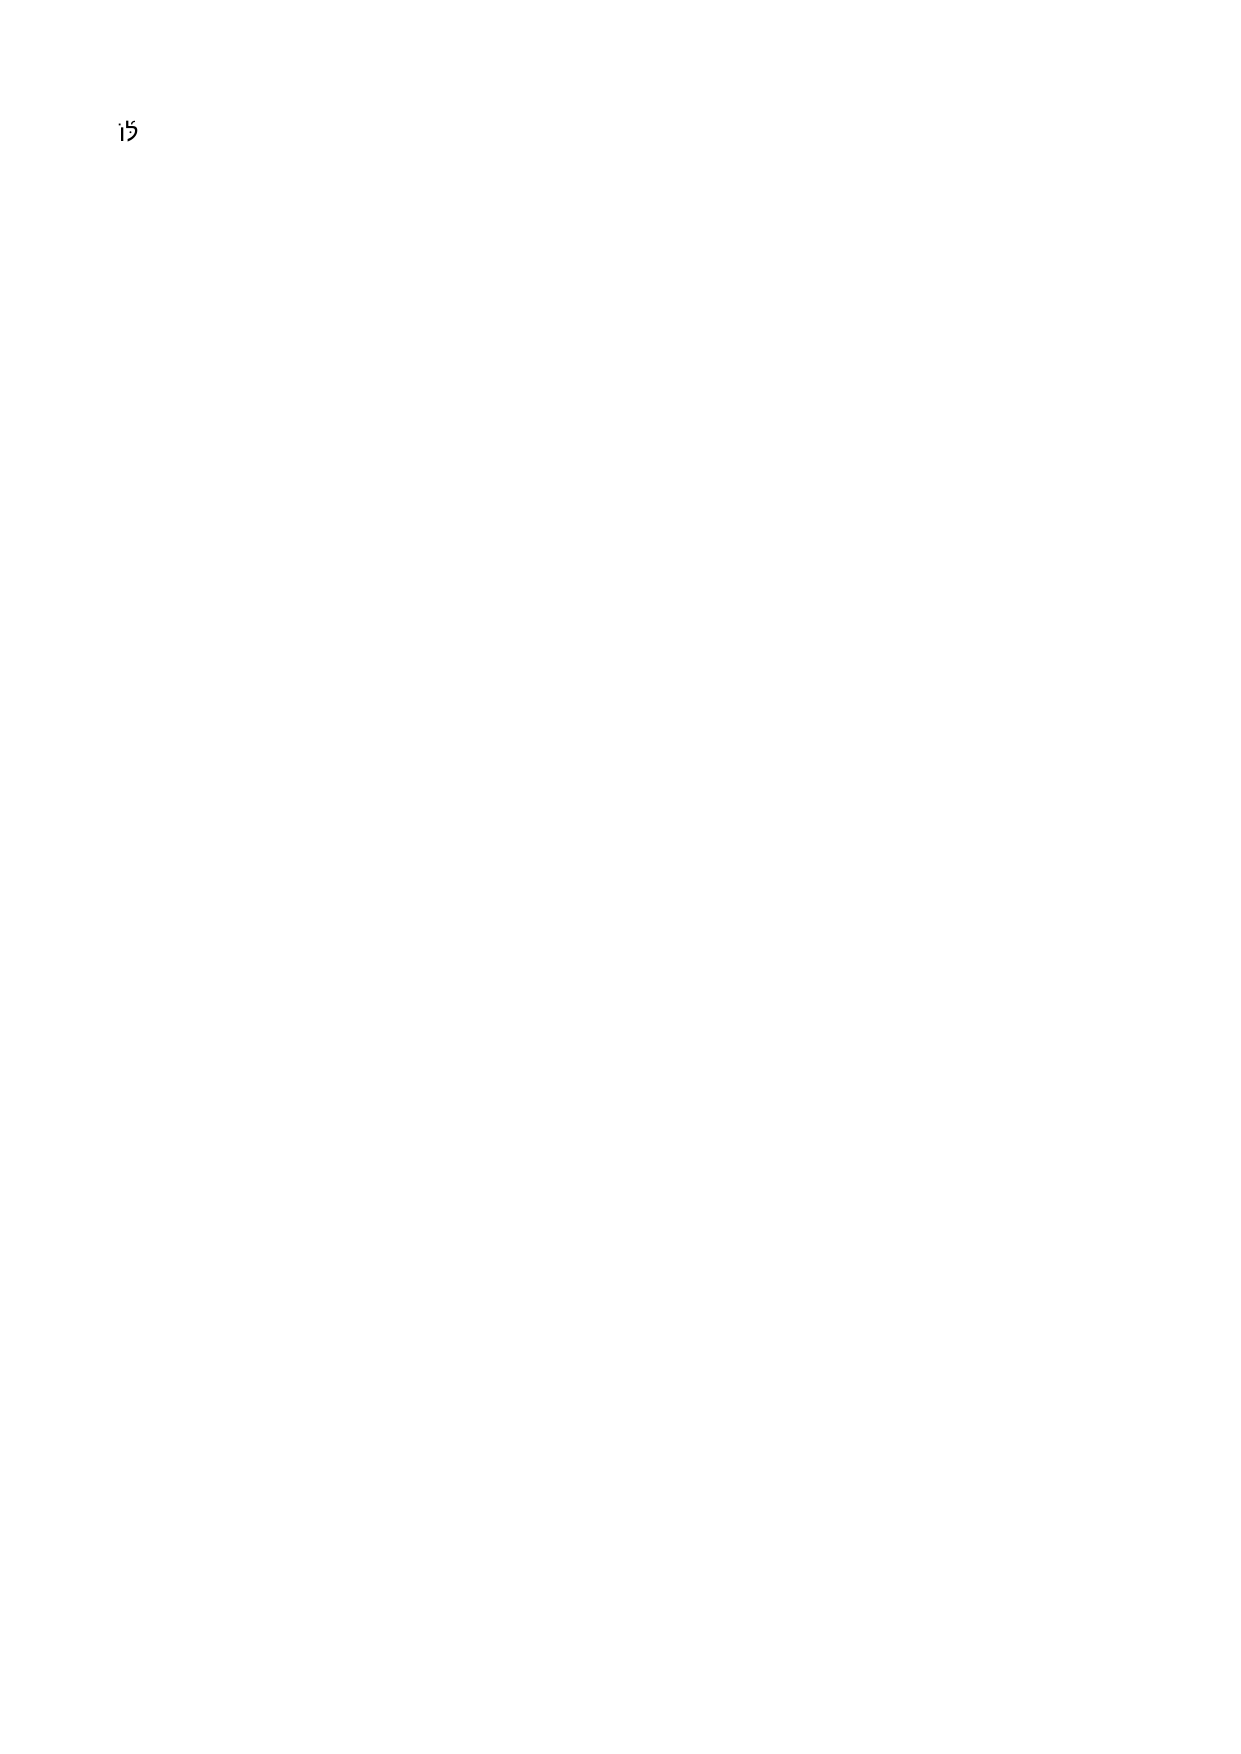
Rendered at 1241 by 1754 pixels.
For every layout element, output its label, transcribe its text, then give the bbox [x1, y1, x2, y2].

text לּ֜וֹ [118, 118, 1122, 147]
